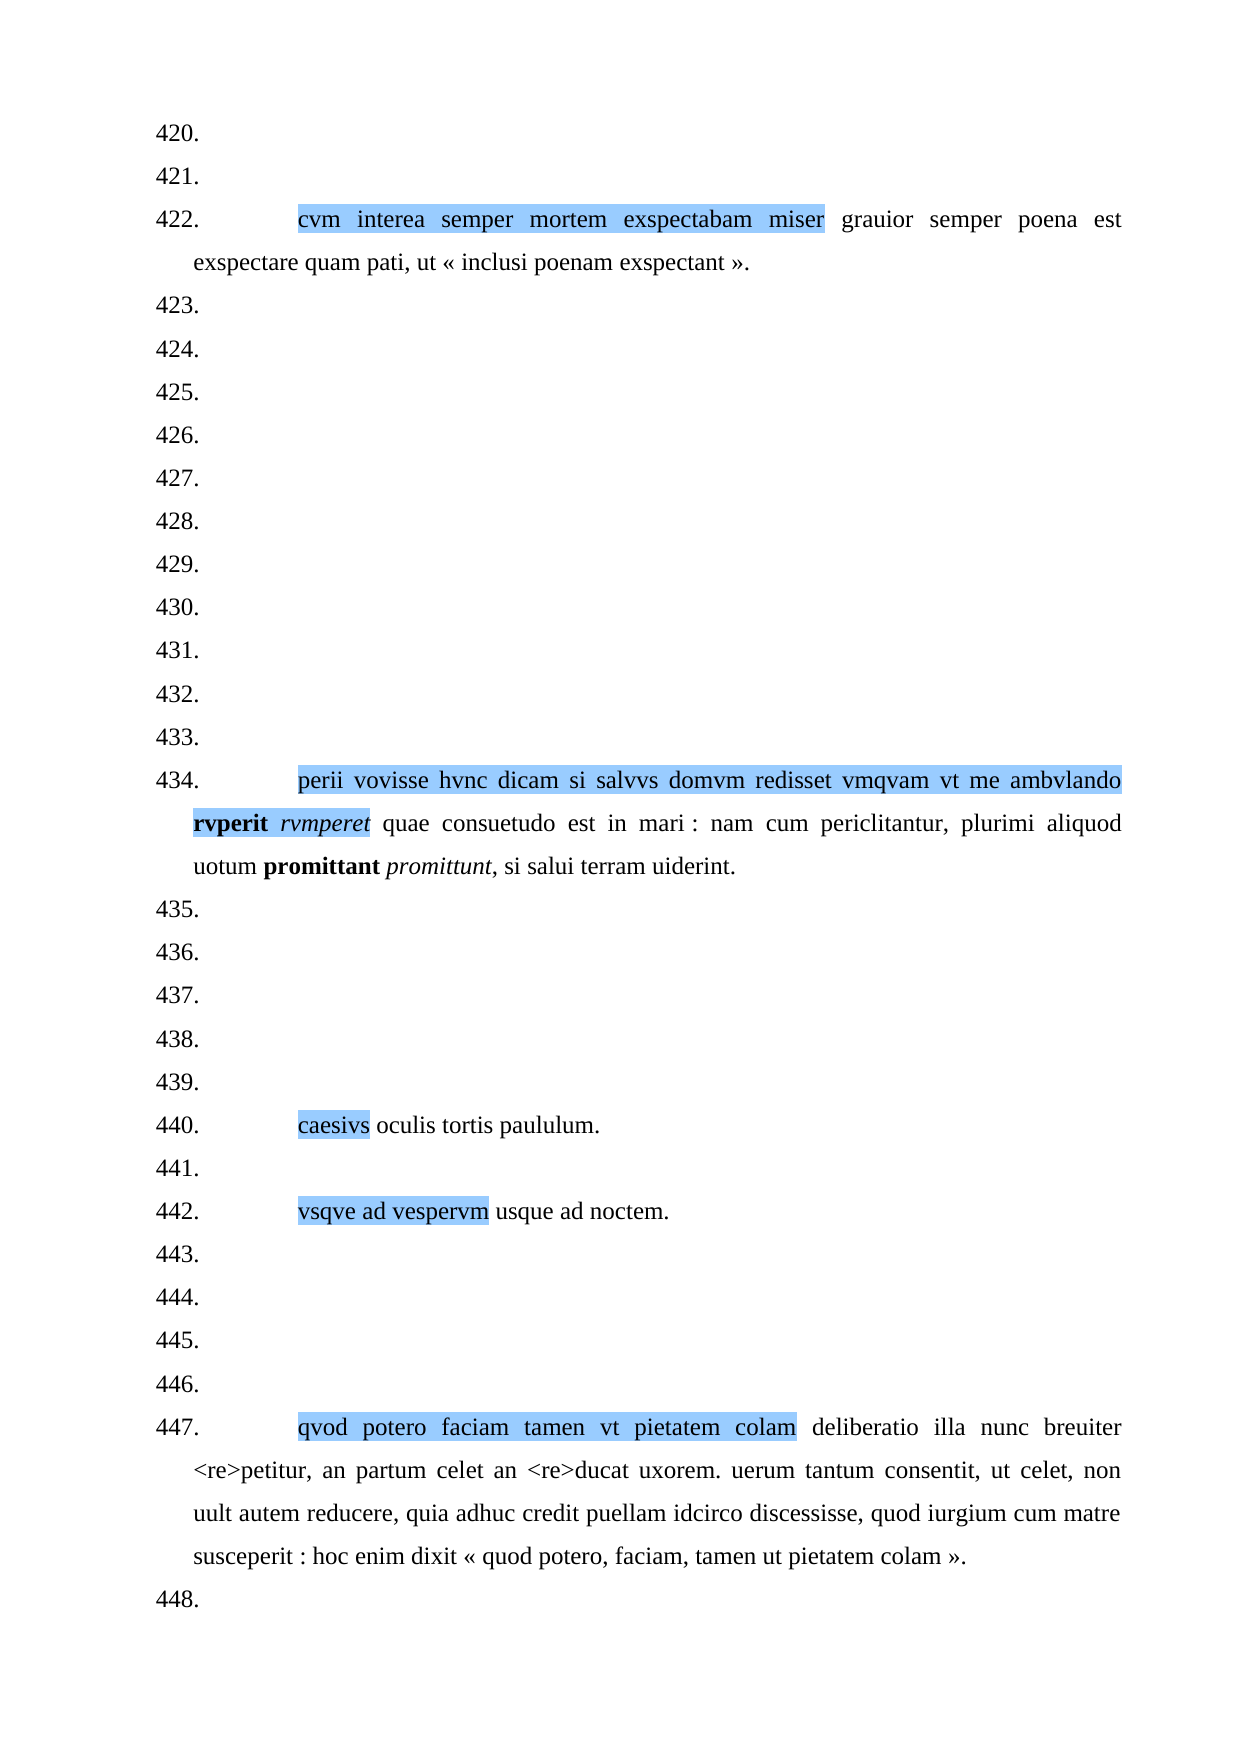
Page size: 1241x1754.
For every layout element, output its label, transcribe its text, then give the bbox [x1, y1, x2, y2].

list perii vovisse hvnc dicam si salvvs domvm redisset vmqvam vt me ambvlando rvperit rvmperet quae consuetudo est in mari : nam cum periclitantur, plurimi aliquod uotum promittant promittunt, si salui terram uiderint. [156, 765, 1122, 880]
list caesivs oculis tortis paululum. [156, 1110, 1122, 1139]
list cvm interea semper mortem exspectabam miser grauior semper poena est exspectare quam pati, ut « inclusi poenam exspectant ». [156, 204, 1122, 276]
list vsqve ad vespervm usque ad noctem. [156, 1196, 1122, 1225]
list qvod potero faciam tamen vt pietatem colam deliberatio illa nunc breuiter <re>petitur, an partum celet an <re>ducat uxorem. uerum tantum consentit, ut celet, non uult autem reducere, quia adhuc credit puellam idcirco discessisse, quod iurgium cum matre susceperit : hoc enim dixit « quod potero, faciam, tamen ut pietatem colam ». [156, 1412, 1122, 1570]
